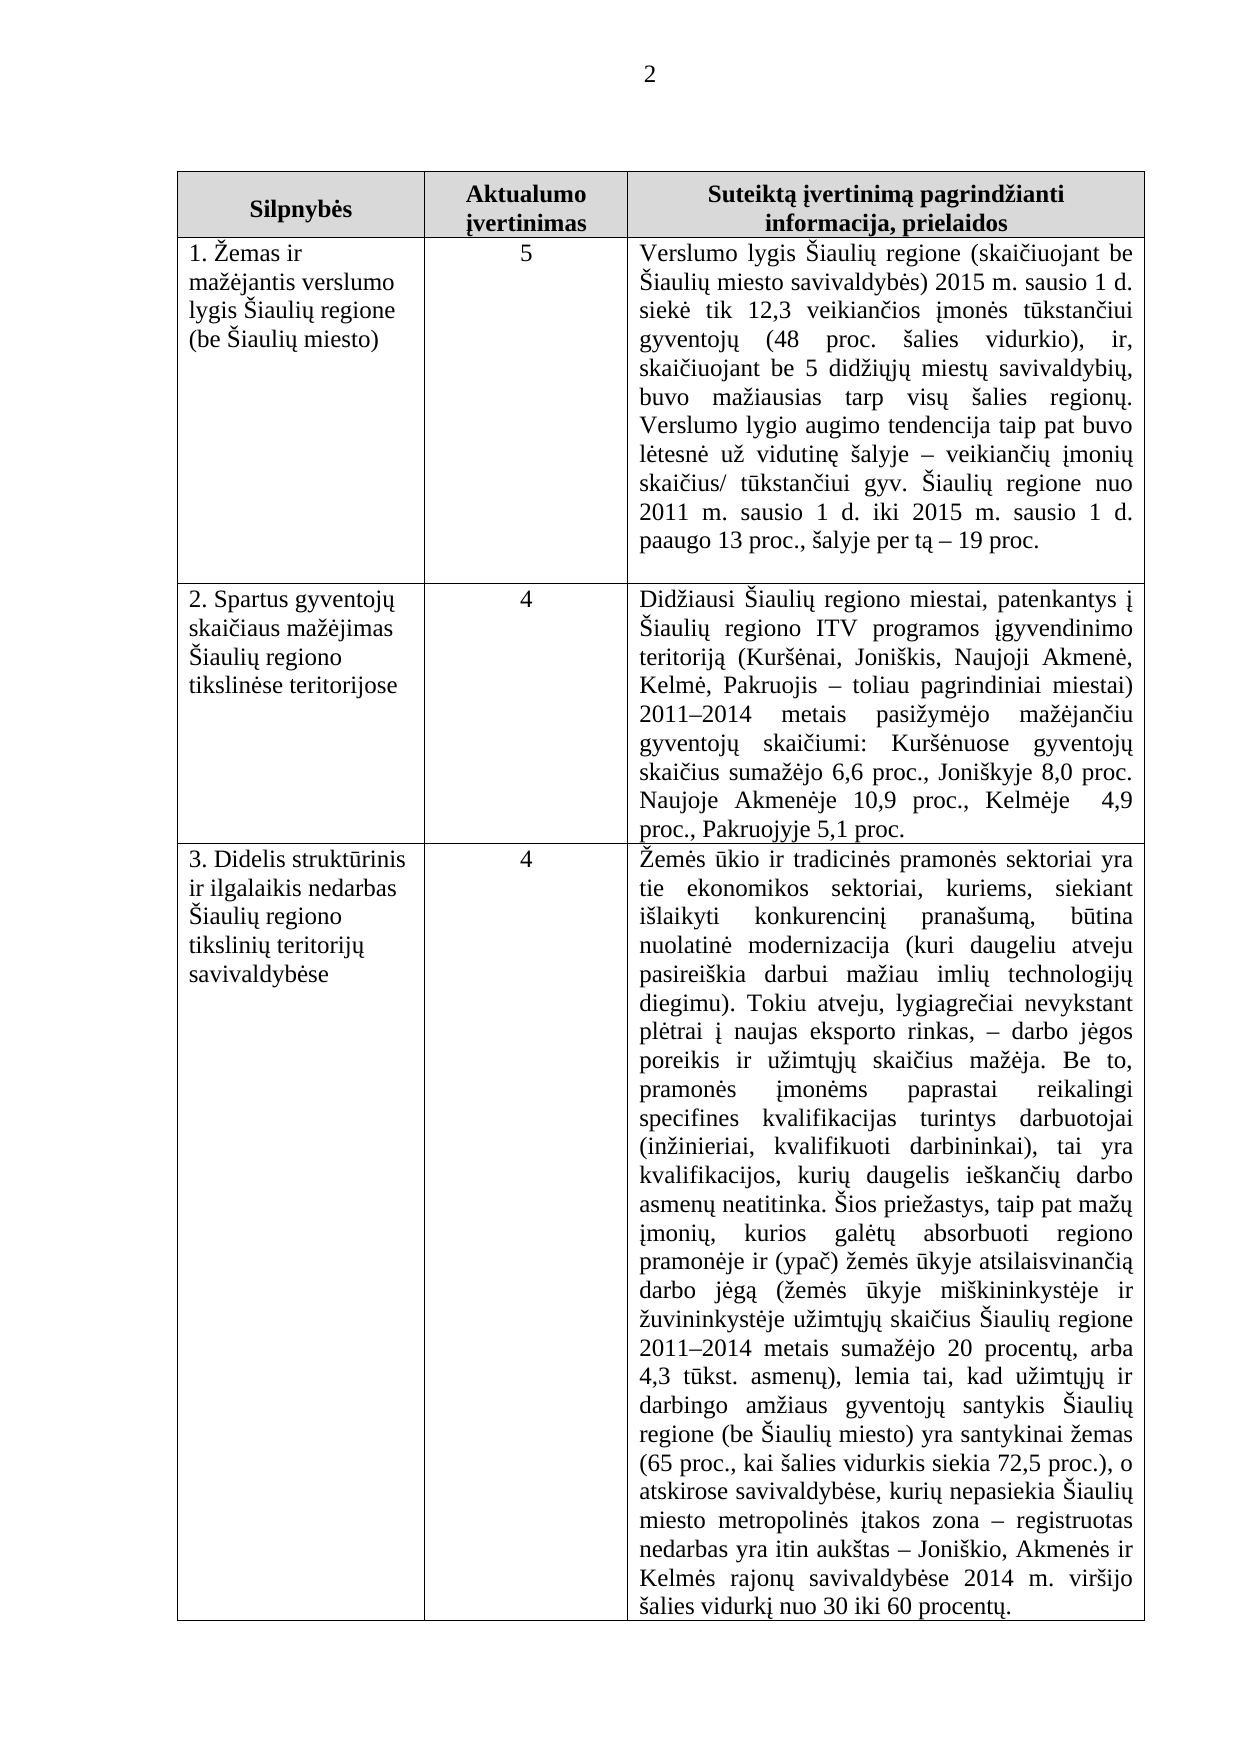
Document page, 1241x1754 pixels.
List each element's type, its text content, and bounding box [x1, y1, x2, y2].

table_cell 1. Žemas ir mažėjantis verslumo lygis Šiaulių regione (be Šiaulių miesto) [178, 238, 424, 583]
table_cell 4 [425, 584, 627, 843]
table_header Silpnybės [178, 172, 424, 237]
table_header Suteiktą įvertinimą pagrindžianti informacija, prielaidos [628, 172, 1144, 237]
table_cell 4 [425, 844, 627, 1620]
table_cell Žemės ūkio ir tradicinės pramonės sektoriai yra tie ekonomikos sektoriai, kuriems, siekiant išlaikyti konkurencinį pranašumą, būtina nuolatinė modernizacija (kuri daugeliu atveju pasireiškia darbui mažiau imlių technologijų diegimu). Tokiu atveju, lygiagrečiai nevykstant plėtrai į naujas eksporto rinkas, – darbo jėgos poreikis ir užimtųjų skaičius mažėja. Be to, pramonės įmonėms paprastai reikalingi specifines kvalifikacijas turintys darbuotojai (inžinieriai, kvalifikuoti darbininkai), tai yra kvalifikacijos, kurių daugelis ieškančių darbo asmenų neatitinka. Šios priežastys, taip pat mažų įmonių, kurios galėtų absorbuoti regiono pramonėje ir (ypač) žemės ūkyje atsilaisvinančią darbo jėgą (žemės ūkyje miškininkystėje ir žuvininkystėje užimtųjų skaičius Šiaulių regione 2011–2014 metais sumažėjo 20 procentų, arba 4,3 tūkst. asmenų), lemia tai, kad užimtųjų ir darbingo amžiaus gyventojų santykis Šiaulių regione (be Šiaulių miesto) yra santykinai žemas (65 proc., kai šalies vidurkis siekia 72,5 proc.), o atskirose savivaldybėse, kurių nepasiekia Šiaulių miesto metropolinės įtakos zona – registruotas nedarbas yra itin aukštas – Joniškio, Akmenės ir Kelmės rajonų savivaldybėse 2014 m. viršijo šalies vidurkį nuo 30 iki 60 procentų. [628, 844, 1144, 1620]
table_cell 2. Spartus gyventojų skaičiaus mažėjimas Šiaulių regiono tikslinėse teritorijose [178, 584, 424, 843]
table_cell 5 [425, 238, 627, 583]
table_cell Didžiausi Šiaulių regiono miestai, patenkantys į Šiaulių regiono ITV programos įgyvendinimo teritoriją (Kuršėnai, Joniškis, Naujoji Akmenė, Kelmė, Pakruojis – toliau pagrindiniai miestai) 2011–2014 metais pasižymėjo mažėjančiu gyventojų skaičiumi: Kuršėnuose gyventojų skaičius sumažėjo 6,6 proc., Joniškyje 8,0 proc. Naujoje Akmenėje 10,9 proc., Kelmėje 4,9 proc., Pakruojyje 5,1 proc. [628, 584, 1144, 843]
table_cell 3. Didelis struktūrinis ir ilgalaikis nedarbas Šiaulių regiono tikslinių teritorijų savivaldybėse [178, 844, 424, 1620]
table_cell Verslumo lygis Šiaulių regione (skaičiuojant be Šiaulių miesto savivaldybės) 2015 m. sausio 1 d. siekė tik 12,3 veikiančios įmonės tūkstančiui gyventojų (48 proc. šalies vidurkio), ir, skaičiuojant be 5 didžiųjų miestų savivaldybių, buvo mažiausias tarp visų šalies regionų. Verslumo lygio augimo tendencija taip pat buvo lėtesnė už vidutinę šalyje – veikiančių įmonių skaičius/ tūkstančiui gyv. Šiaulių regione nuo 2011 m. sausio 1 d. iki 2015 m. sausio 1 d. paaugo 13 proc., šalyje per tą – 19 proc. [628, 238, 1144, 583]
table_header Aktualumo įvertinimas [425, 172, 627, 237]
